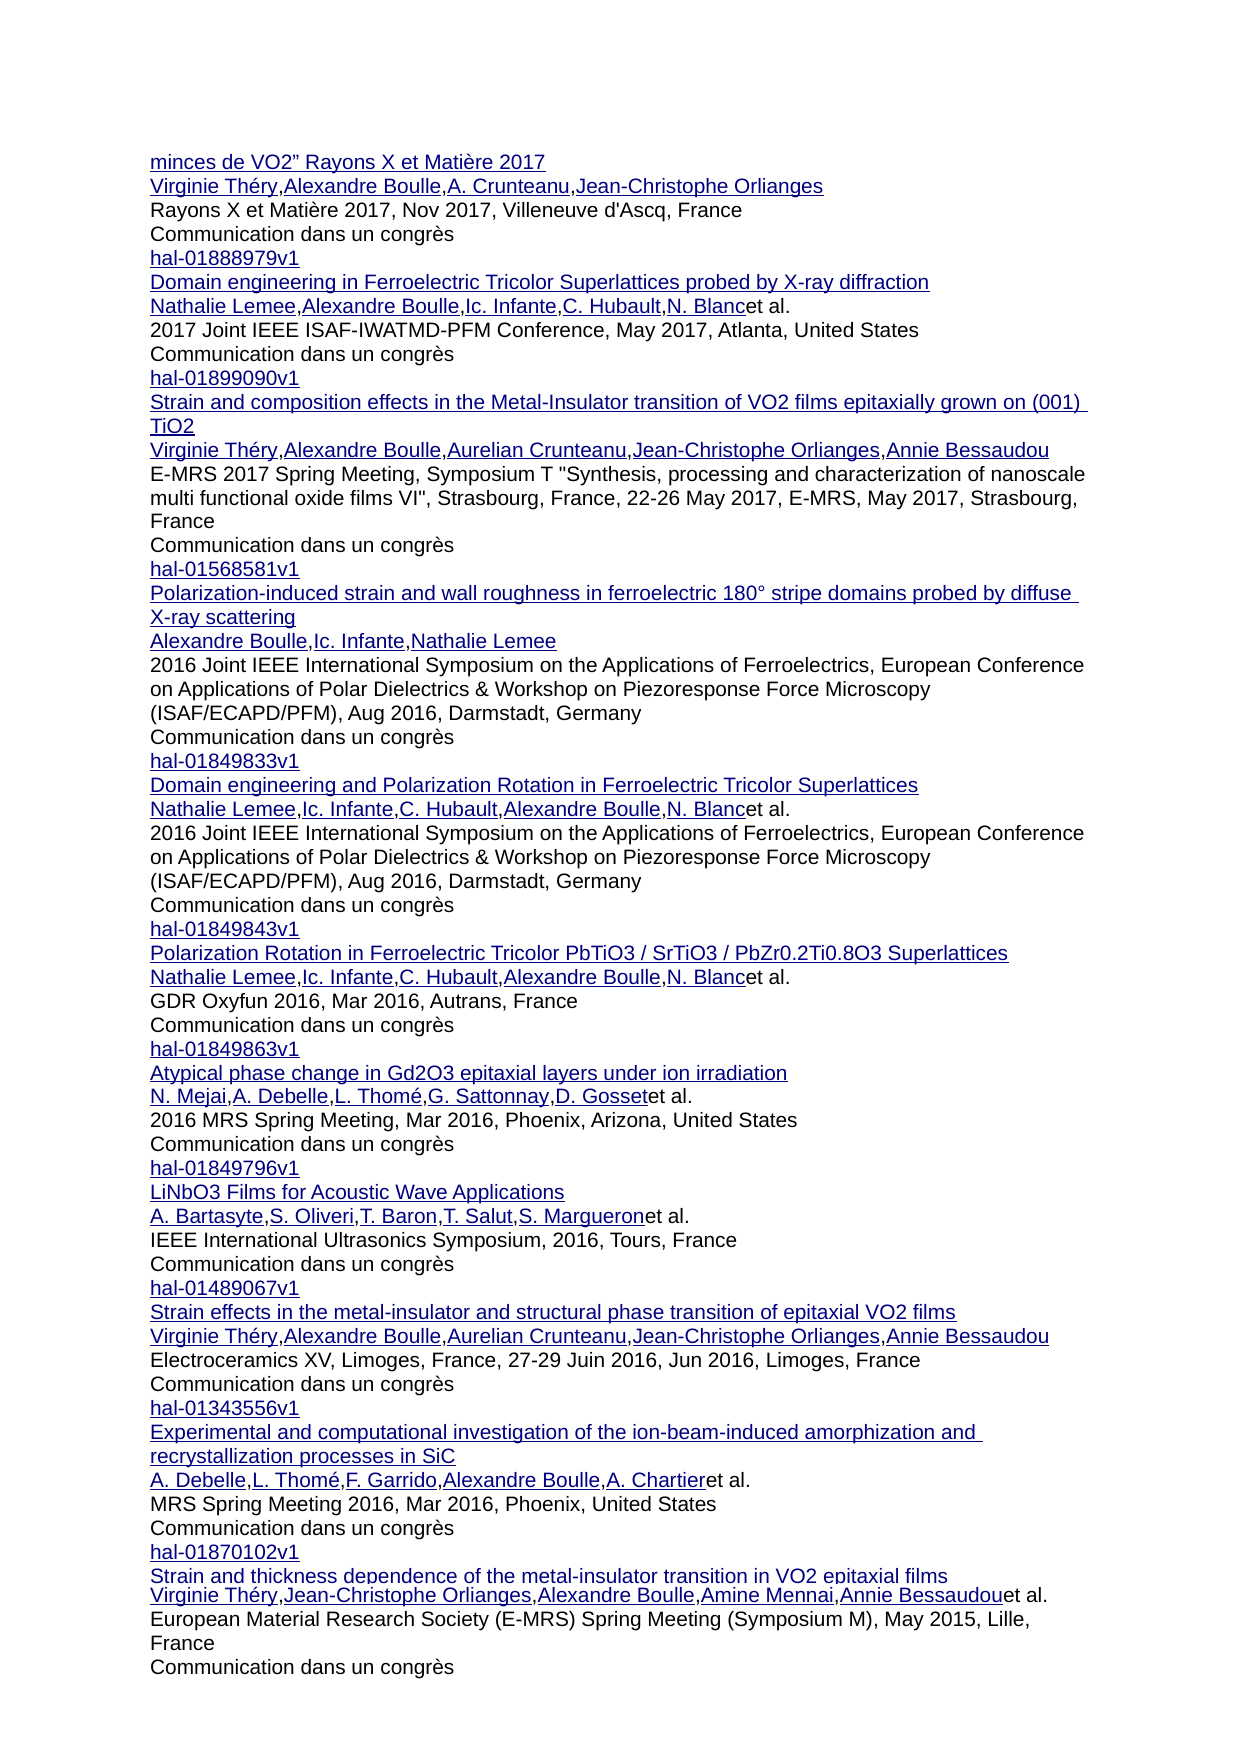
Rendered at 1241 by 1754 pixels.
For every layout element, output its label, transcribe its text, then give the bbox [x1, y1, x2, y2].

table_cell Strain effects in the metal-insulator and structural phase transition of epitaxial VO2 films Virginie Théry,Alexandre Boulle,Aurelian Crunteanu,Jean-Christophe Orlianges,Annie Bessaudou Electroceramics XV, Limoges, France, 27-29 Juin 2016, Jun 2016, Limoges, France Communication dans un congrès hal-01343556v1 [150, 1300, 1090, 1420]
table_cell Strain and composition effects in the Metal-Insulator transition of VO2 films epitaxially grown on (001) TiO2 Virginie Théry,Alexandre Boulle,Aurelian Crunteanu,Jean-Christophe Orlianges,Annie Bessaudou E-MRS 2017 Spring Meeting, Symposium T "Synthesis, processing and characterization of nanoscale multi functional oxide films VI", Strasbourg, France, 22-26 May 2017, E-MRS, May 2017, Strasbourg, France Communication dans un congrès hal-01568581v1 [150, 390, 1090, 581]
table_cell Atypical phase change in Gd2O3 epitaxial layers under ion irradiation N. Mejai,A. Debelle,L. Thomé,G. Sattonnay,D. Gossetet al. 2016 MRS Spring Meeting, Mar 2016, Phoenix, Arizona, United States Communication dans un congrès hal-01849796v1 [150, 1060, 1090, 1180]
table_cell Domain engineering and Polarization Rotation in Ferroelectric Tricolor Superlattices Nathalie Lemee,Ic. Infante,C. Hubault,Alexandre Boulle,N. Blancet al. 2016 Joint IEEE International Symposium on the Applications of Ferroelectrics, European Conference on Applications of Polar Dielectrics & Workshop on Piezoresponse Force Microscopy (ISAF/ECAPD/PFM), Aug 2016, Darmstadt, Germany Communication dans un congrès hal-01849843v1 [150, 773, 1090, 941]
table_cell Strain and thickness dependence of the metal-insulator transition in VO2 epitaxial films Virginie Théry,Jean-Christophe Orlianges,Alexandre Boulle,Amine Mennai,Annie Bessaudouet al. European Material Research Society (E-MRS) Spring Meeting (Symposium M), May 2015, Lille, France Communication dans un congrès [150, 1564, 1090, 1679]
table_cell Polarization Rotation in Ferroelectric Tricolor PbTiO3 / SrTiO3 / PbZr0.2Ti0.8O3 Superlattices Nathalie Lemee,Ic. Infante,C. Hubault,Alexandre Boulle,N. Blancet al. GDR Oxyfun 2016, Mar 2016, Autrans, France Communication dans un congrès hal-01849863v1 [150, 941, 1090, 1060]
table_cell minces de VO2” Rayons X et Matière 2017 Virginie Théry,Alexandre Boulle,A. Crunteanu,Jean-Christophe Orlianges Rayons X et Matière 2017, Nov 2017, Villeneuve d'Ascq, France Communication dans un congrès hal-01888979v1 [150, 150, 1090, 270]
table_cell Experimental and computational investigation of the ion-beam-induced amorphization and recrystallization processes in SiC A. Debelle,L. Thomé,F. Garrido,Alexandre Boulle,A. Chartieret al. MRS Spring Meeting 2016, Mar 2016, Phoenix, United States Communication dans un congrès hal-01870102v1 [150, 1420, 1090, 1563]
table_cell Polarization-induced strain and wall roughness in ferroelectric 180° stripe domains probed by diffuse X-ray scattering Alexandre Boulle,Ic. Infante,Nathalie Lemee 2016 Joint IEEE International Symposium on the Applications of Ferroelectrics, European Conference on Applications of Polar Dielectrics & Workshop on Piezoresponse Force Microscopy (ISAF/ECAPD/PFM), Aug 2016, Darmstadt, Germany Communication dans un congrès hal-01849833v1 [150, 581, 1090, 773]
table_cell Domain engineering in Ferroelectric Tricolor Superlattices probed by X-ray diffraction Nathalie Lemee,Alexandre Boulle,Ic. Infante,C. Hubault,N. Blancet al. 2017 Joint IEEE ISAF-IWATMD-PFM Conference, May 2017, Atlanta, United States Communication dans un congrès hal-01899090v1 [150, 270, 1090, 389]
table_cell LiNbO3 Films for Acoustic Wave Applications A. Bartasyte,S. Oliveri,T. Baron,T. Salut,S. Margueronet al. IEEE International Ultrasonics Symposium, 2016, Tours, France Communication dans un congrès hal-01489067v1 [150, 1180, 1090, 1300]
